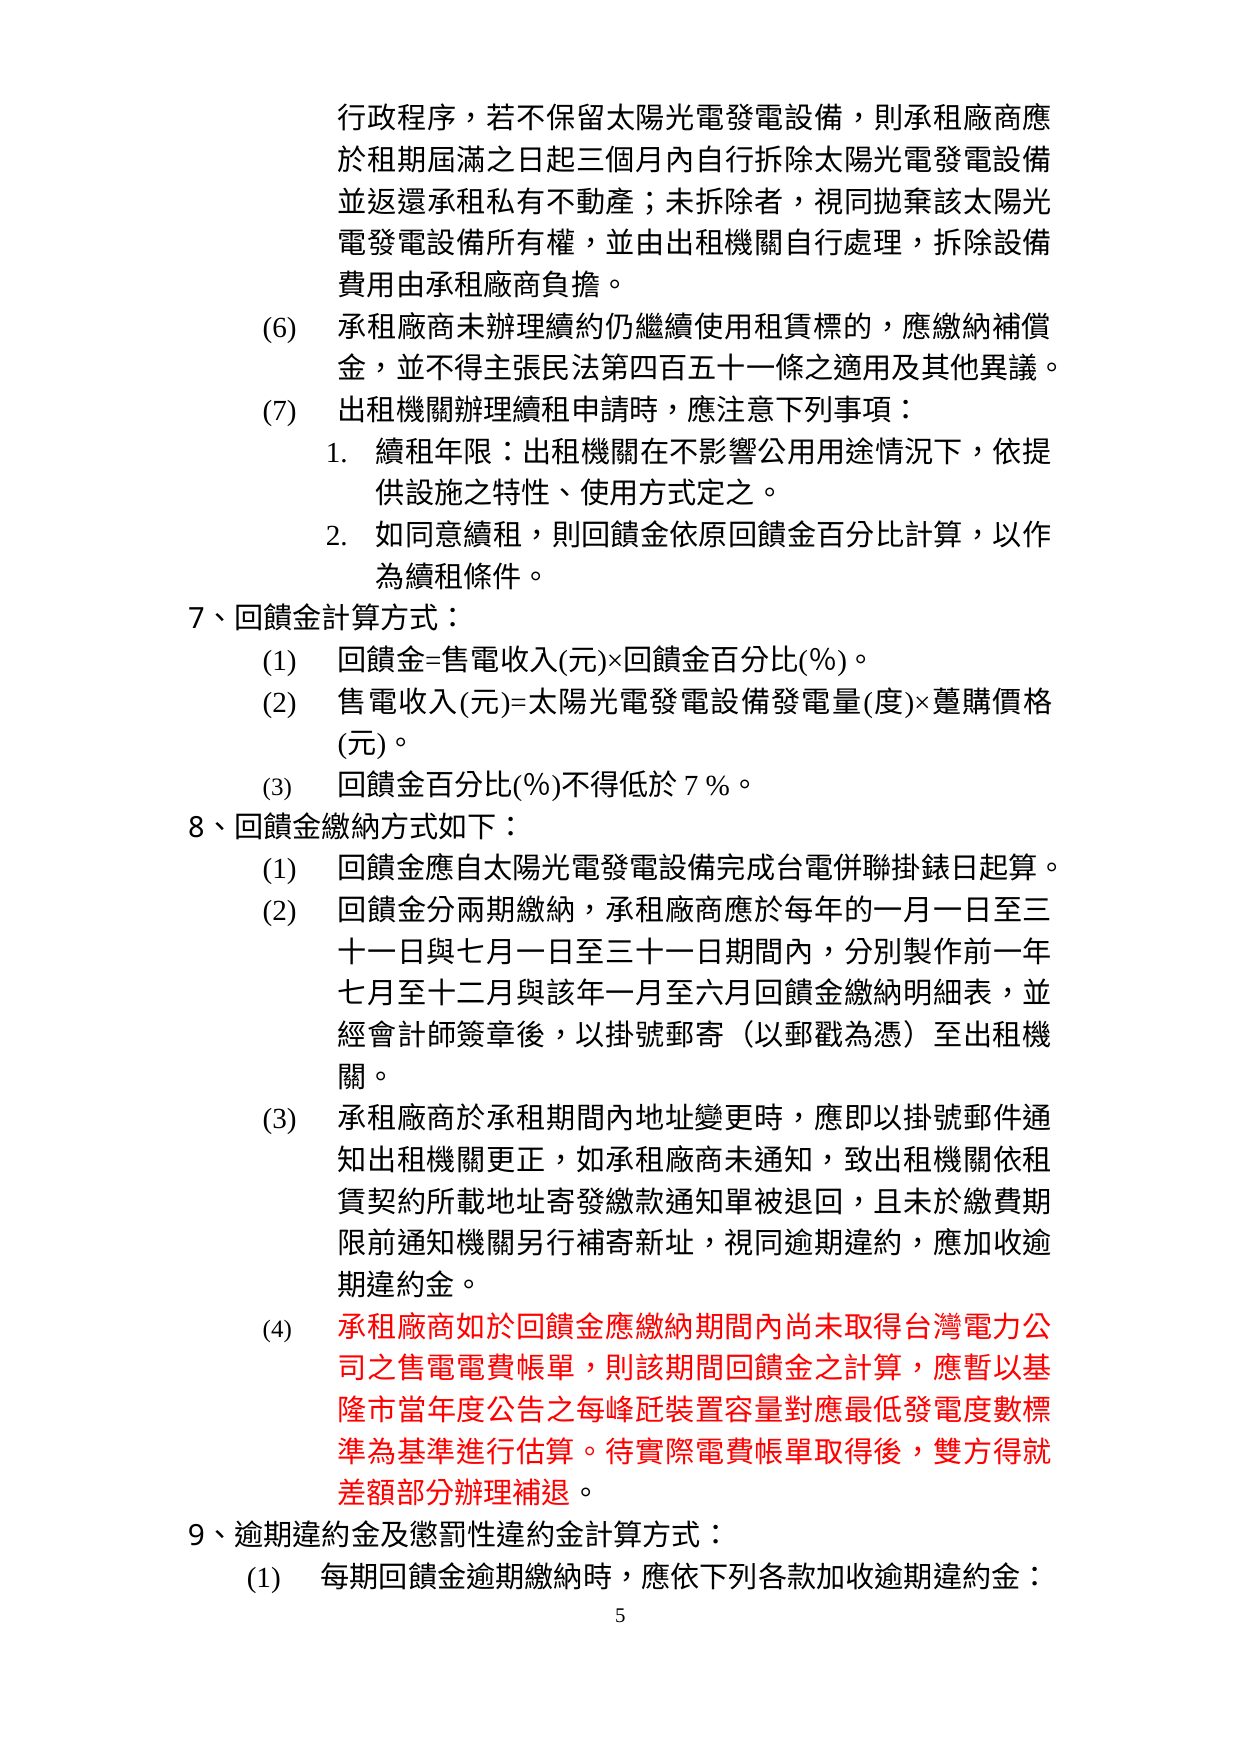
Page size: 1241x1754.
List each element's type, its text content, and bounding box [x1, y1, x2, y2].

list 續租年限：出租機關在不影響公用用途情況下，依提供設施之特性、使用方式定之。 [326, 429, 1053, 512]
list 每期回饋金逾期繳納時，應依下列各款加收逾期違約金： [247, 1554, 1053, 1596]
list 回饋金繳納方式如下： [187, 804, 1053, 846]
list 逾期違約金及懲罰性違約金計算方式： [187, 1512, 1053, 1554]
list 如同意續租，則回饋金依原回饋金百分比計算，以作為續租條件。 [326, 512, 1053, 596]
list 回饋金=售電收入(元)×回饋金百分比(％)。 [262, 637, 1053, 679]
list 承租廠商於租賃契約解除、終止或租期屆滿未獲續租時，本校優先決定是否保留太陽光電發電設備，若保留太陽光電發電設備，則出租機關直接取得太陽光電發電設備所有權，承租廠商不得有異議，並配合後續辦理移轉之行政程序，若不保留太陽光電發電設備，則承租廠商應於租期屆滿之日起三個月內自行拆除太陽光電發電設備並返還承租私有不動產；未拆除者，視同拋棄該太陽光電發電設備所有權，並由出租機關自行處理，拆除設備費用由承租廠商負擔。 [262, 96, 1053, 304]
list 售電收入(元)=太陽光電發電設備發電量(度)×躉購價格(元)。 [262, 679, 1053, 762]
list 承租廠商未辦理續約仍繼續使用租賃標的，應繳納補償金，並不得主張民法第四百五十一條之適用及其他異議。 [262, 304, 1053, 387]
list 回饋金分兩期繳納，承租廠商應於每年的一月一日至三十一日與七月一日至三十一日期間內，分別製作前一年七月至十二月與該年一月至六月回饋金繳納明細表，並經會計師簽章後，以掛號郵寄（以郵戳為憑）至出租機關。 [262, 887, 1053, 1096]
list 回饋金應自太陽光電發電設備完成台電併聯掛錶日起算。 [262, 846, 1053, 887]
list 承租廠商如於回饋金應繳納期間內尚未取得台灣電力公司之售電電費帳單，則該期間回饋金之計算，應暫以基隆市當年度公告之每峰瓩裝置容量對應最低發電度數標準為基準進行估算。待實際電費帳單取得後，雙方得就差額部分辦理補退。 [262, 1304, 1053, 1512]
list 回饋金計算方式： [187, 596, 1053, 637]
list 承租廠商於承租期間內地址變更時，應即以掛號郵件通知出租機關更正，如承租廠商未通知，致出租機關依租賃契約所載地址寄發繳款通知單被退回，且未於繳費期限前通知機關另行補寄新址，視同逾期違約，應加收逾期違約金。 [262, 1096, 1053, 1304]
list 出租機關辦理續租申請時，應注意下列事項： [262, 387, 1053, 429]
list 回饋金百分比(％)不得低於7 %。 [262, 762, 1053, 804]
